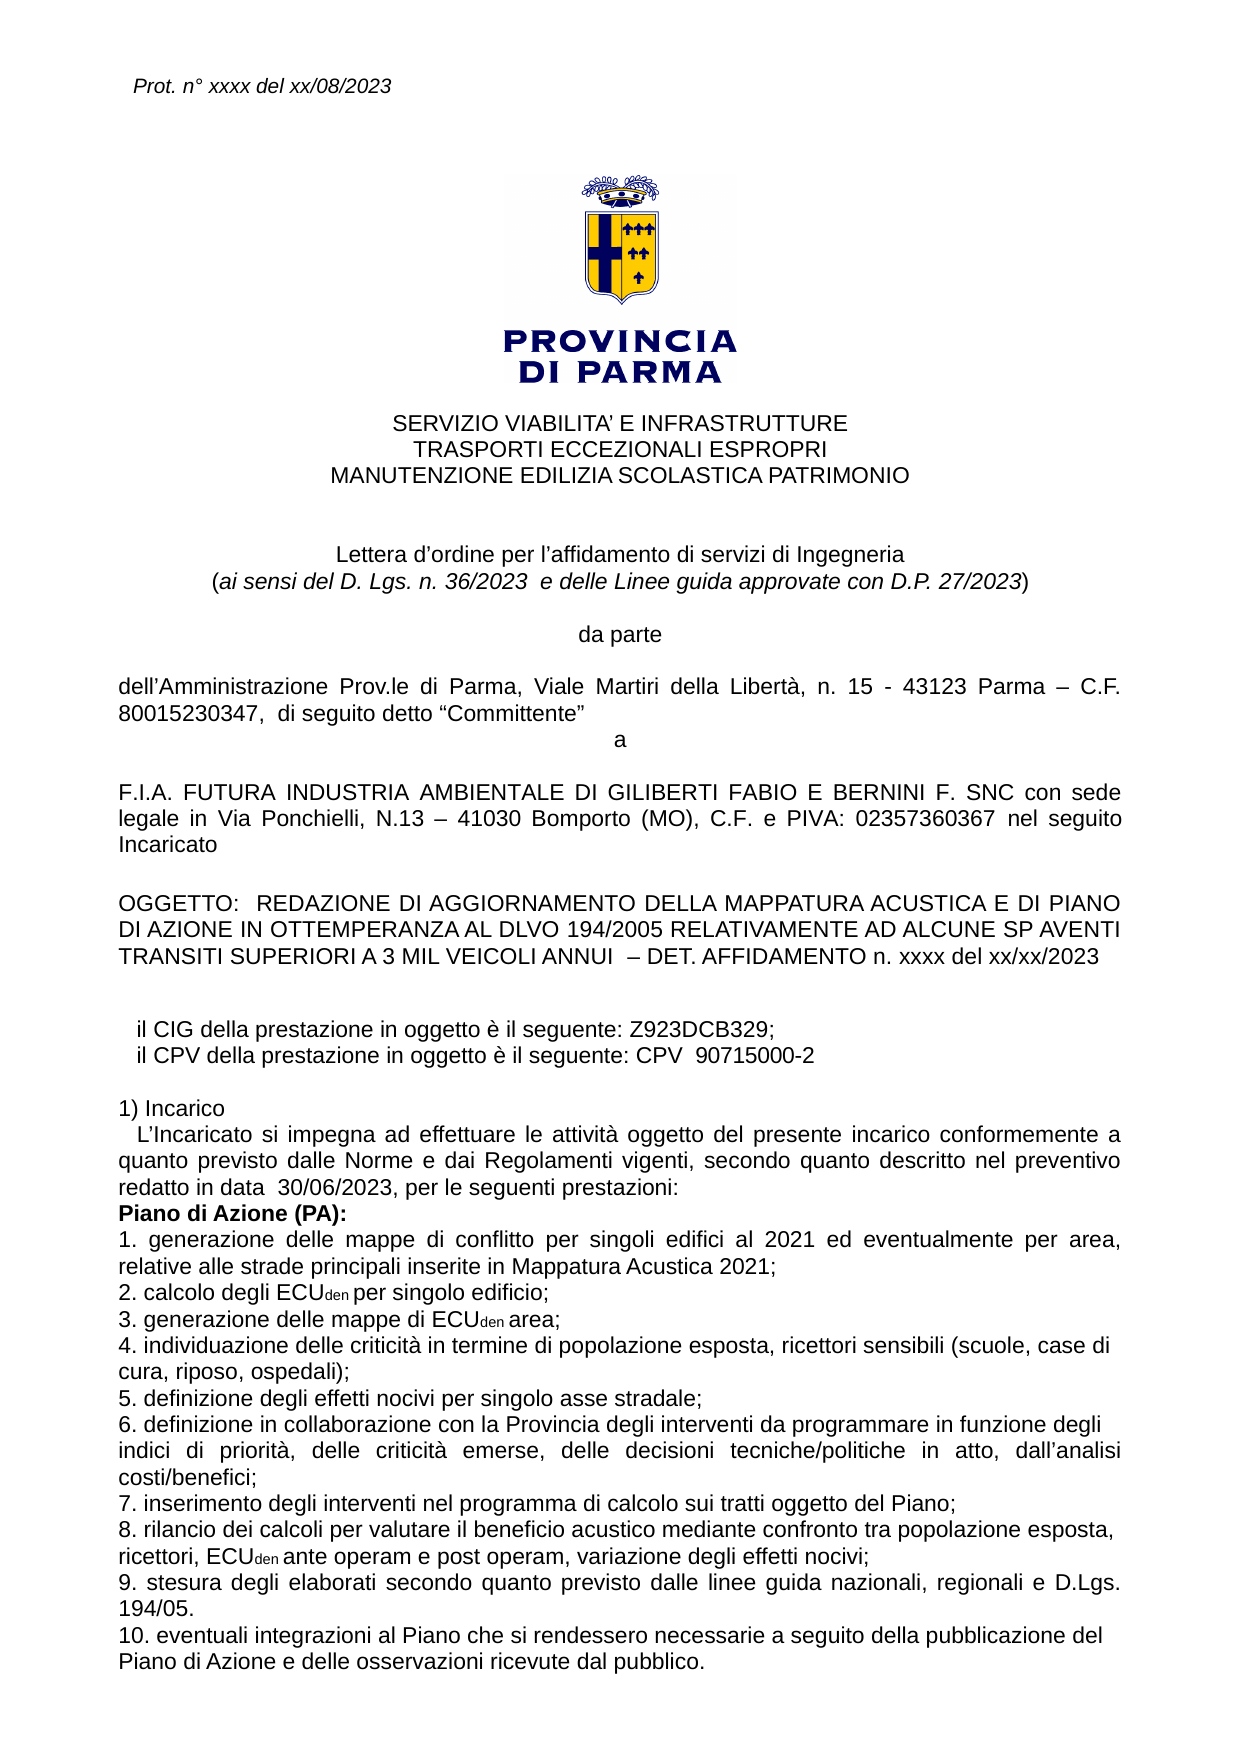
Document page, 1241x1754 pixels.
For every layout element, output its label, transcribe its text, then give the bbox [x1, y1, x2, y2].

text 4. individuazione delle criticità in termine di popolazione esposta, ricettori sensibili (scuole, case di [118, 1332, 1122, 1358]
text il CIG della prestazione in oggetto è il seguente: Z923DCB329; [130, 1016, 854, 1042]
text il CPV della prestazione in oggetto è il seguente: CPV 90715000-2 [130, 1042, 1122, 1068]
picture [503, 174, 737, 383]
text 7. inserimento degli interventi nel programma di calcolo sui tratti oggetto del Piano; [118, 1490, 1122, 1516]
text Piano di Azione (PA): [118, 1200, 1122, 1226]
text 1) Incarico [118, 1095, 1122, 1121]
text 1. generazione delle mappe di conflitto per singoli edifici al 2021 ed eventualmente per area, relative alle strade principali inserite in Mappatura Acustica 2021; [118, 1226, 1122, 1279]
text ricettori, ECUden ante operam e post operam, variazione degli effetti nocivi; [118, 1543, 1122, 1569]
text OGGETTO: REDAZIONE DI AGGIORNAMENTO DELLA MAPPATURA ACUSTICA E DI PIANO DI AZIONE IN OTTEMPERANZA AL DLVO 194/2005 RELATIVAMENTE AD ALCUNE SP AVENTI TRANSITI SUPERIORI A 3 MIL VEICOLI ANNUI – DET. AFFIDAMENTO n. xxxx del xx/xx/2023 [118, 890, 1122, 969]
text 8. rilancio dei calcoli per valutare il beneficio acustico mediante confronto tra popolazione esposta, [118, 1516, 1122, 1543]
text Piano di Azione e delle osservazioni ricevute dal pubblico. [118, 1648, 1122, 1674]
text a [118, 726, 1122, 752]
text MANUTENZIONE EDILIZIA SCOLASTICA PATRIMONIO [118, 462, 1122, 489]
text dell’Amministrazione Prov.le di Parma, Viale Martiri della Libertà, n. 15 - 43123 Parma – C.F. 80015230347, di seguito detto “Committente” [118, 673, 1122, 726]
text SERVIZIO VIABILITA’ E INFRASTRUTTURE [118, 410, 1122, 436]
text (ai sensi del D. Lgs. n. 36/2023 e delle Linee guida approvate con D.P. 27/2023) [118, 568, 1122, 594]
text indici di priorità, delle criticità emerse, delle decisioni tecniche/politiche in atto, dall’analisi costi/benefici; [118, 1437, 1122, 1490]
text F.I.A. FUTURA INDUSTRIA AMBIENTALE DI GILIBERTI FABIO E BERNINI F. SNC con sede legale in Via Ponchielli, N.13 – 41030 Bomporto (MO), C.F. e PIVA: 02357360367 nel seguito Incaricato [118, 779, 1122, 858]
text da parte [118, 621, 1122, 647]
text cura, riposo, ospedali); [118, 1358, 1122, 1384]
text 6. definizione in collaborazione con la Provincia degli interventi da programmare in funzione degli [118, 1411, 1122, 1437]
text 10. eventuali integrazioni al Piano che si rendessero necessarie a seguito della pubblicazione del [118, 1622, 1122, 1648]
text 5. definizione degli effetti nocivi per singolo asse stradale; [118, 1384, 1122, 1411]
text L’Incaricato si impegna ad effettuare le attività oggetto del presente incarico conformemente a quanto previsto dalle Norme e dai Regolamenti vigenti, secondo quanto descritto nel preventivo redatto in data 30/06/2023, per le seguenti prestazioni: [118, 1121, 1122, 1200]
text 2. calcolo degli ECUden per singolo edificio; [118, 1279, 1122, 1306]
text TRASPORTI ECCEZIONALI ESPROPRI [118, 436, 1122, 462]
text 3. generazione delle mappe di ECUden area; [118, 1306, 1122, 1332]
text 9. stesura degli elaborati secondo quanto previsto dalle linee guida nazionali, regionali e D.Lgs. 194/05. [118, 1569, 1122, 1622]
text Lettera d’ordine per l’affidamento di servizi di Ingegneria [118, 541, 1122, 568]
